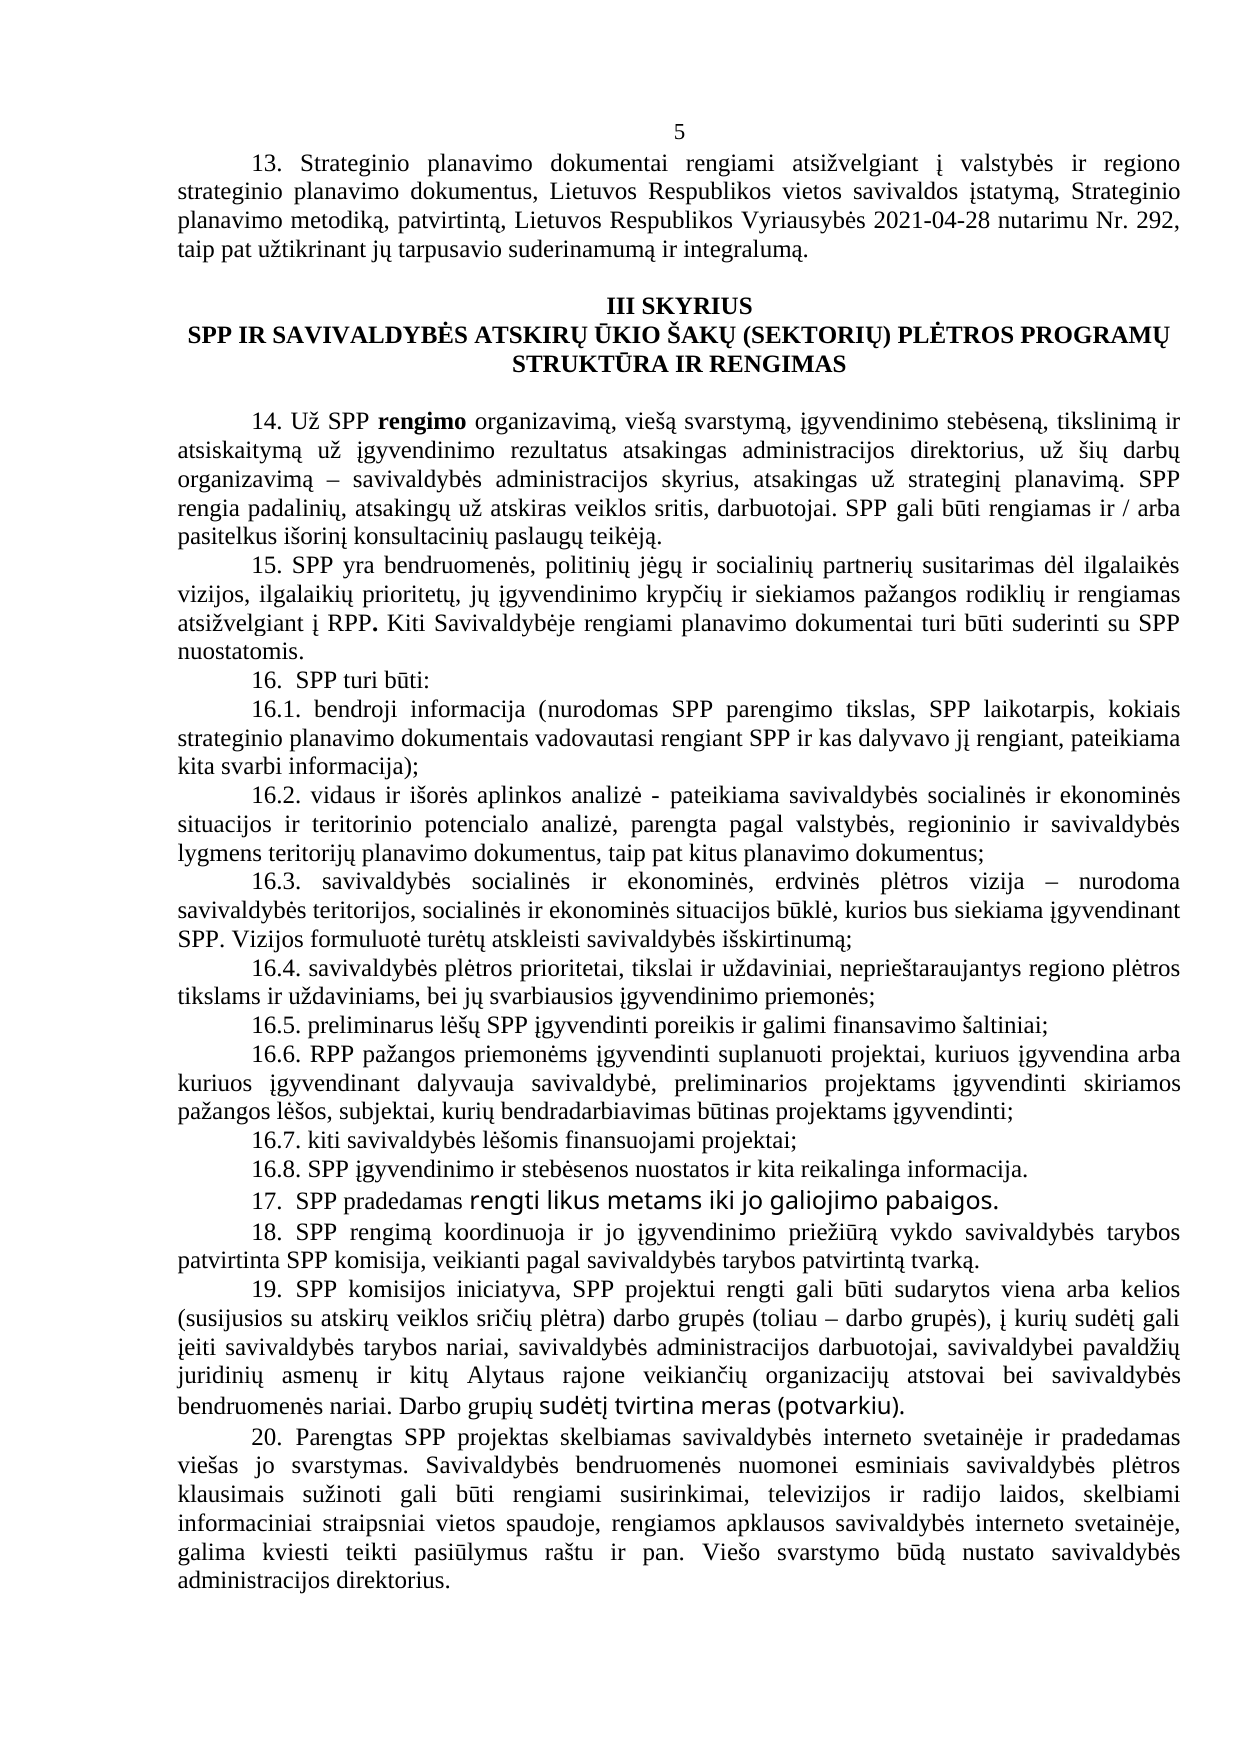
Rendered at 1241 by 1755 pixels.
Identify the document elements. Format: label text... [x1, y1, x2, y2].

text 16. SPP turi būti: [251, 665, 1181, 694]
text 16.5. preliminarus lėšų SPP įgyvendinti poreikis ir galimi finansavimo šaltiniai; [177, 1010, 1181, 1039]
text 14. Už SPP rengimo organizavimą, viešą svarstymą, įgyvendinimo stebėseną, tikslinimą ir atsiskaitymą už įgyvendinimo rezultatus atsakingas administracijos direktorius, už šių darbų organizavimą – savivaldybės administracijos skyrius, atsakingas už strateginį planavimą. SPP rengia padalinių, atsakingų už atskiras veiklos sritis, darbuotojai. SPP gali būti rengiamas ir / arba pasitelkus išorinį konsultacinių paslaugų teikėją. [177, 406, 1181, 550]
text 15. SPP yra bendruomenės, politinių jėgų ir socialinių partnerių susitarimas dėl ilgalaikės vizijos, ilgalaikių prioritetų, jų įgyvendinimo krypčių ir siekiamos pažangos rodiklių ir rengiamas atsižvelgiant į RPP. Kiti Savivaldybėje rengiami planavimo dokumentai turi būti suderinti su SPP nuostatomis. [177, 550, 1181, 665]
text SPP IR SAVIVALDYBĖS ATSKIRŲ ŪKIO ŠAKŲ (SEKTORIŲ) PLĖTROS PROGRAMŲ STRUKTŪRA IR RENGIMAS [177, 320, 1181, 378]
text 16.2. vidaus ir išorės aplinkos analizė - pateikiama savivaldybės socialinės ir ekonominės situacijos ir teritorinio potencialo analizė, parengta pagal valstybės, regioninio ir savivaldybės lygmens teritorijų planavimo dokumentus, taip pat kitus planavimo dokumentus; [177, 780, 1181, 866]
text 19. SPP komisijos iniciatyva, SPP projektui rengti gali būti sudarytos viena arba kelios (susijusios su atskirų veiklos sričių plėtra) darbo grupės (toliau – darbo grupės), į kurių sudėtį gali įeiti savivaldybės tarybos nariai, savivaldybės administracijos darbuotojai, savivaldybei pavaldžių juridinių asmenų ir kitų Alytaus rajone veikiančių organizacijų atstovai bei savivaldybės bendruomenės nariai. Darbo grupių sudėtį tvirtina meras (potvarkiu). [177, 1274, 1181, 1422]
text 17. SPP pradedamas rengti likus metams iki jo galiojimo pabaigos. [177, 1183, 1181, 1217]
text 20. Parengtas SPP projektas skelbiamas savivaldybės interneto svetainėje ir pradedamas viešas jo svarstymas. Savivaldybės bendruomenės nuomonei esminiais savivaldybės plėtros klausimais sužinoti gali būti rengiami susirinkimai, televizijos ir radijo laidos, skelbiami informaciniai straipsniai vietos spaudoje, rengiamos apklausos savivaldybės interneto svetainėje, galima kviesti teikti pasiūlymus raštu ir pan. Viešo svarstymo būdą nustato savivaldybės administracijos direktorius. [177, 1422, 1181, 1594]
text 16.1. bendroji informacija (nurodomas SPP parengimo tikslas, SPP laikotarpis, kokiais strateginio planavimo dokumentais vadovautasi rengiant SPP ir kas dalyvavo jį rengiant, pateikiama kita svarbi informacija); [177, 694, 1181, 780]
text 16.4. savivaldybės plėtros prioritetai, tikslai ir uždaviniai, neprieštaraujantys regiono plėtros tikslams ir uždaviniams, bei jų svarbiausios įgyvendinimo priemonės; [177, 953, 1181, 1010]
text III SKYRIUS [177, 291, 1181, 320]
text 16.3. savivaldybės socialinės ir ekonominės, erdvinės plėtros vizija – nurodoma savivaldybės teritorijos, socialinės ir ekonominės situacijos būklė, kurios bus siekiama įgyvendinant SPP. Vizijos formuluotė turėtų atskleisti savivaldybės išskirtinumą; [177, 866, 1181, 953]
text 16.6. RPP pažangos priemonėms įgyvendinti suplanuoti projektai, kuriuos įgyvendina arba kuriuos įgyvendinant dalyvauja savivaldybė, preliminarios projektams įgyvendinti skiriamos pažangos lėšos, subjektai, kurių bendradarbiavimas būtinas projektams įgyvendinti; [177, 1039, 1181, 1125]
text 18. SPP rengimą koordinuoja ir jo įgyvendinimo priežiūrą vykdo savivaldybės tarybos patvirtinta SPP komisija, veikianti pagal savivaldybės tarybos patvirtintą tvarką. [177, 1217, 1181, 1274]
text 13. Strateginio planavimo dokumentai rengiami atsižvelgiant į valstybės ir regiono strateginio planavimo dokumentus, Lietuvos Respublikos vietos savivaldos įstatymą, Strateginio planavimo metodiką, patvirtintą, Lietuvos Respublikos Vyriausybės 2021-04-28 nutarimu Nr. 292, taip pat užtikrinant jų tarpusavio suderinamumą ir integralumą. [177, 148, 1181, 263]
text 16.8. SPP įgyvendinimo ir stebėsenos nuostatos ir kita reikalinga informacija. [177, 1154, 1181, 1183]
text 16.7. kiti savivaldybės lėšomis finansuojami projektai; [177, 1125, 1181, 1154]
